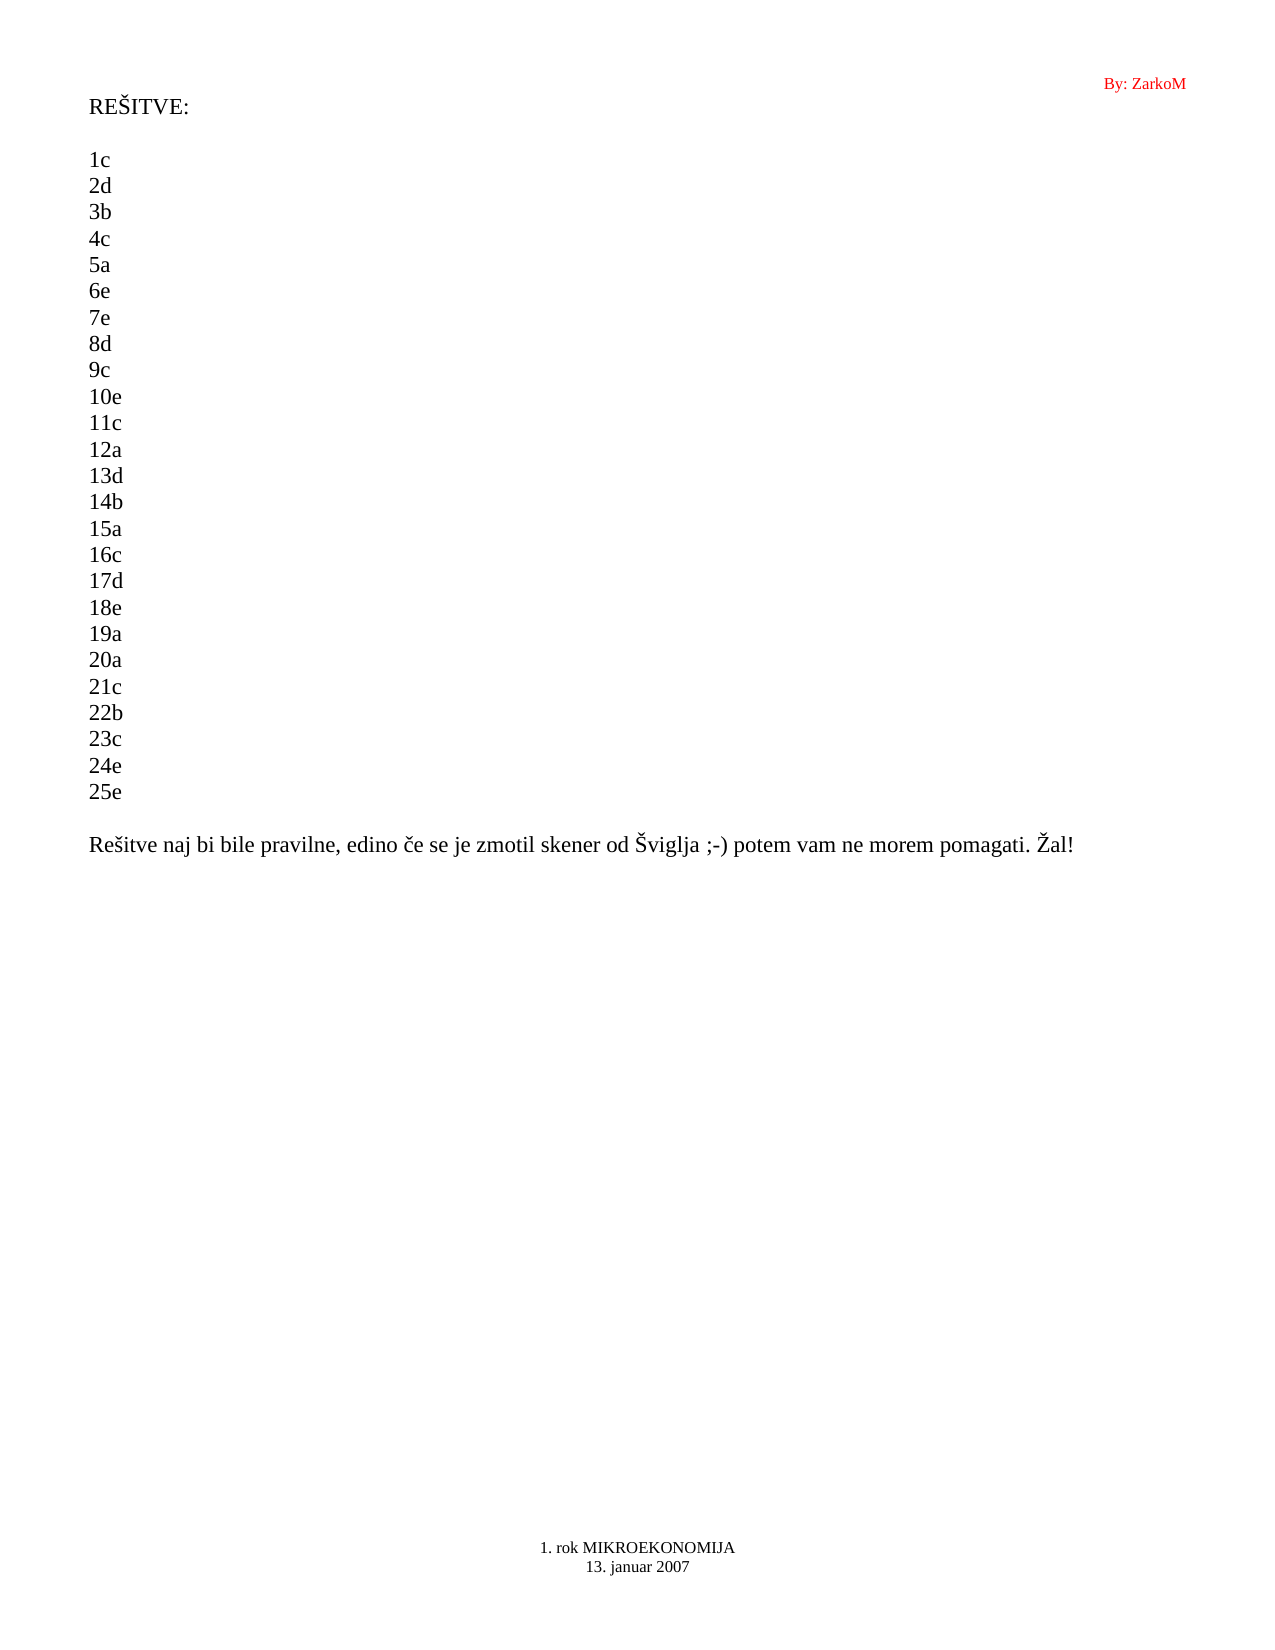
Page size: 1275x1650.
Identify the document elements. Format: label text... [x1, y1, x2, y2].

text 12a [89, 436, 1186, 462]
text 10e [89, 383, 1186, 409]
text 14b [89, 488, 1186, 515]
text 19a [89, 620, 1186, 646]
text 22b [89, 699, 1186, 726]
text 6e [89, 277, 1186, 304]
text 5a [89, 251, 1186, 277]
text 17d [89, 567, 1186, 594]
text 7e [89, 304, 1186, 330]
text 3b [89, 198, 1186, 225]
text 9c [89, 357, 1186, 383]
text 25e [89, 778, 1186, 804]
text 21c [89, 673, 1186, 699]
text 11c [89, 409, 1186, 436]
text Rešitve naj bi bile pravilne, edino če se je zmotil skener od Šviglja ;-) potem vam ne morem pomagati. Žal! [89, 831, 1186, 857]
text 18e [89, 594, 1186, 620]
text 15a [89, 515, 1186, 541]
text 1c [89, 146, 1186, 172]
text 20a [89, 646, 1186, 673]
text 24e [89, 752, 1186, 778]
text 13d [89, 462, 1186, 488]
text 23c [89, 726, 1186, 752]
text REŠITVE: [89, 93, 1186, 119]
text 16c [89, 541, 1186, 567]
text 4c [89, 225, 1186, 251]
text 2d [89, 172, 1186, 198]
text 8d [89, 330, 1186, 357]
